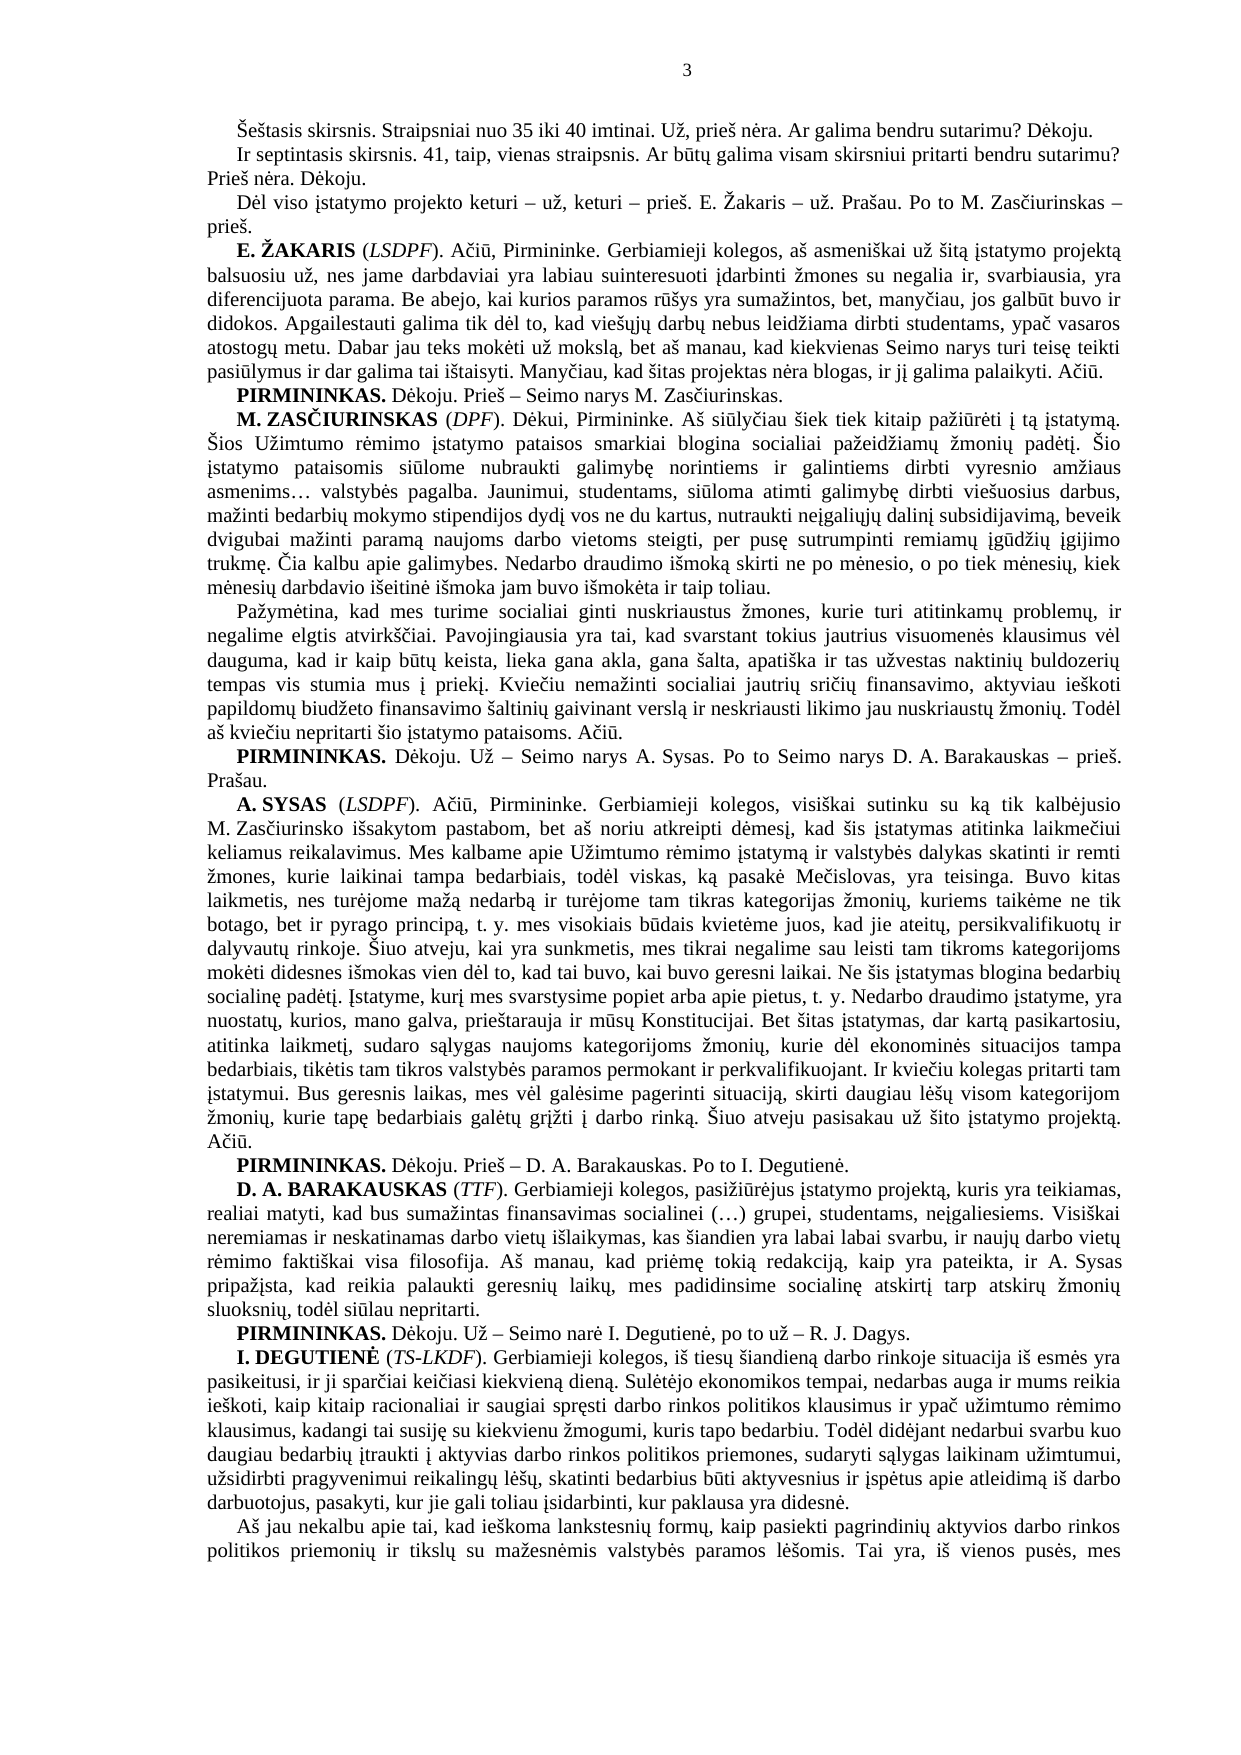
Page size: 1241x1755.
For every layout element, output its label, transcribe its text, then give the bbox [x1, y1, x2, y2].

text PIRMININKAS. Dėkoju. Už – Seimo narė I. Degutienė, po to už – R. J. Dagys. [207, 1321, 1122, 1345]
text PIRMININKAS. Dėkoju. Prieš – D. A. Barakauskas. Po to I. Degutienė. [207, 1153, 1122, 1177]
text Ir septintasis skirsnis. 41, taip, vienas straipsnis. Ar būtų galima visam skirsniui pritarti bendru sutarimu? Prieš nėra. Dėkoju. [207, 142, 1122, 190]
text PIRMININKAS. Dėkoju. Prieš – Seimo narys M. Zasčiurinskas. [207, 383, 1122, 407]
text Aš jau nekalbu apie tai, kad ieškoma lankstesnių formų, kaip pasiekti pagrindinių aktyvios darbo rinkos politikos priemonių ir tikslų su mažesnėmis valstybės paramos lėšomis. Tai yra, iš vienos pusės, mes [207, 1514, 1122, 1562]
text A. SYSAS (LSDPF). Ačiū, Pirmininke. Gerbiamieji kolegos, visiškai sutinku su ką tik kalbėjusio M. Zasčiurinsko išsakytom pastabom, bet aš noriu atkreipti dėmesį, kad šis įstatymas atitinka laikmečiui keliamus reikalavimus. Mes kalbame apie Užimtumo rėmimo įstatymą ir valstybės dalykas skatinti ir remti žmones, kurie laikinai tampa bedarbiais, todėl viskas, ką pasakė Mečislovas, yra teisinga. Buvo kitas laikmetis, nes turėjome mažą nedarbą ir turėjome tam tikras kategorijas žmonių, kuriems taikėme ne tik botago, bet ir pyrago principą, t. y. mes visokiais būdais kvietėme juos, kad jie ateitų, persikvalifikuotų ir dalyvautų rinkoje. Šiuo atveju, kai yra sunkmetis, mes tikrai negalime sau leisti tam tikroms kategorijoms mokėti didesnes išmokas vien dėl to, kad tai buvo, kai buvo geresni laikai. Ne šis įstatymas blogina bedarbių socialinę padėtį. Įstatyme, kurį mes svarstysime popiet arba apie pietus, t. y. Nedarbo draudimo įstatyme, yra nuostatų, kurios, mano galva, prieštarauja ir mūsų Konstitucijai. Bet šitas įstatymas, dar kartą pasikartosiu, atitinka laikmetį, sudaro sąlygas naujoms kategorijoms žmonių, kurie dėl ekonominės situacijos tampa bedarbiais, tikėtis tam tikros valstybės paramos permokant ir perkvalifikuojant. Ir kviečiu kolegas pritarti tam įstatymui. Bus geresnis laikas, mes vėl galėsime pagerinti situaciją, skirti daugiau lėšų visom kategorijom žmonių, kurie tapę bedarbiais galėtų grįžti į darbo rinką. Šiuo atveju pasisakau už šito įstatymo projektą. Ačiū. [207, 792, 1122, 1153]
text PIRMININKAS. Dėkoju. Už – Seimo narys A. Sysas. Po to Seimo narys D. A. Barakauskas – prieš. Prašau. [207, 744, 1122, 792]
text D. A. BARAKAUSKAS (TTF). Gerbiamieji kolegos, pasižiūrėjus įstatymo projektą, kuris yra teikiamas, realiai matyti, kad bus sumažintas finansavimas socialinei (…) grupei, studentams, neįgaliesiems. Visiškai neremiamas ir neskatinamas darbo vietų išlaikymas, kas šiandien yra labai labai svarbu, ir naujų darbo vietų rėmimo faktiškai visa filosofija. Aš manau, kad priėmę tokią redakciją, kaip yra pateikta, ir A. Sysas pripažįsta, kad reikia palaukti geresnių laikų, mes padidinsime socialinę atskirtį tarp atskirų žmonių sluoksnių, todėl siūlau nepritarti. [207, 1177, 1122, 1321]
text E. ŽAKARIS (LSDPF). Ačiū, Pirmininke. Gerbiamieji kolegos, aš asmeniškai už šitą įstatymo projektą balsuosiu už, nes jame darbdaviai yra labiau suinteresuoti įdarbinti žmones su negalia ir, svarbiausia, yra diferencijuota parama. Be abejo, kai kurios paramos rūšys yra sumažintos, bet, manyčiau, jos galbūt buvo ir didokos. Apgailestauti galima tik dėl to, kad viešųjų darbų nebus leidžiama dirbti studentams, ypač vasaros atostogų metu. Dabar jau teks mokėti už mokslą, bet aš manau, kad kiekvienas Seimo narys turi teisę teikti pasiūlymus ir dar galima tai ištaisyti. Manyčiau, kad šitas projektas nėra blogas, ir jį galima palaikyti. Ačiū. [207, 238, 1122, 383]
text Dėl viso įstatymo projekto keturi – už, keturi – prieš. E. Žakaris – už. Prašau. Po to M. Zasčiurinskas – prieš. [207, 190, 1122, 238]
text Pažymėtina, kad mes turime socialiai ginti nuskriaustus žmones, kurie turi atitinkamų problemų, ir negalime elgtis atvirkščiai. Pavojingiausia yra tai, kad svarstant tokius jautrius visuomenės klausimus vėl dauguma, kad ir kaip būtų keista, lieka gana akla, gana šalta, apatiška ir tas užvestas naktinių buldozerių tempas vis stumia mus į priekį. Kviečiu nemažinti socialiai jautrių sričių finansavimo, aktyviau ieškoti papildomų biudžeto finansavimo šaltinių gaivinant verslą ir neskriausti likimo jau nuskriaustų žmonių. Todėl aš kviečiu nepritarti šio įstatymo pataisoms. Ačiū. [207, 599, 1122, 744]
text M. ZASČIURINSKAS (DPF). Dėkui, Pirmininke. Aš siūlyčiau šiek tiek kitaip pažiūrėti į tą įstatymą. Šios Užimtumo rėmimo įstatymo pataisos smarkiai blogina socialiai pažeidžiamų žmonių padėtį. Šio įstatymo pataisomis siūlome nubraukti galimybę norintiems ir galintiems dirbti vyresnio amžiaus asmenims… valstybės pagalba. Jaunimui, studentams, siūloma atimti galimybę dirbti viešuosius darbus, mažinti bedarbių mokymo stipendijos dydį vos ne du kartus, nutraukti neįgaliųjų dalinį subsidijavimą, beveik dvigubai mažinti paramą naujoms darbo vietoms steigti, per pusę sutrumpinti remiamų įgūdžių įgijimo trukmę. Čia kalbu apie galimybes. Nedarbo draudimo išmoką skirti ne po mėnesio, o po tiek mėnesių, kiek mėnesių darbdavio išeitinė išmoka jam buvo išmokėta ir taip toliau. [207, 407, 1122, 599]
text I. DEGUTIENĖ (TS-LKDF). Gerbiamieji kolegos, iš tiesų šiandieną darbo rinkoje situacija iš esmės yra pasikeitusi, ir ji sparčiai keičiasi kiekvieną dieną. Sulėtėjo ekonomikos tempai, nedarbas auga ir mums reikia ieškoti, kaip kitaip racionaliai ir saugiai spręsti darbo rinkos politikos klausimus ir ypač užimtumo rėmimo klausimus, kadangi tai susiję su kiekvienu žmogumi, kuris tapo bedarbiu. Todėl didėjant nedarbui svarbu kuo daugiau bedarbių įtraukti į aktyvias darbo rinkos politikos priemones, sudaryti sąlygas laikinam užimtumui, užsidirbti pragyvenimui reikalingų lėšų, skatinti bedarbius būti aktyvesnius ir įspėtus apie atleidimą iš darbo darbuotojus, pasakyti, kur jie gali toliau įsidarbinti, kur paklausa yra didesnė. [207, 1345, 1122, 1514]
text Šeštasis skirsnis. Straipsniai nuo 35 iki 40 imtinai. Už, prieš nėra. Ar galima bendru sutarimu? Dėkoju. [207, 118, 1122, 142]
